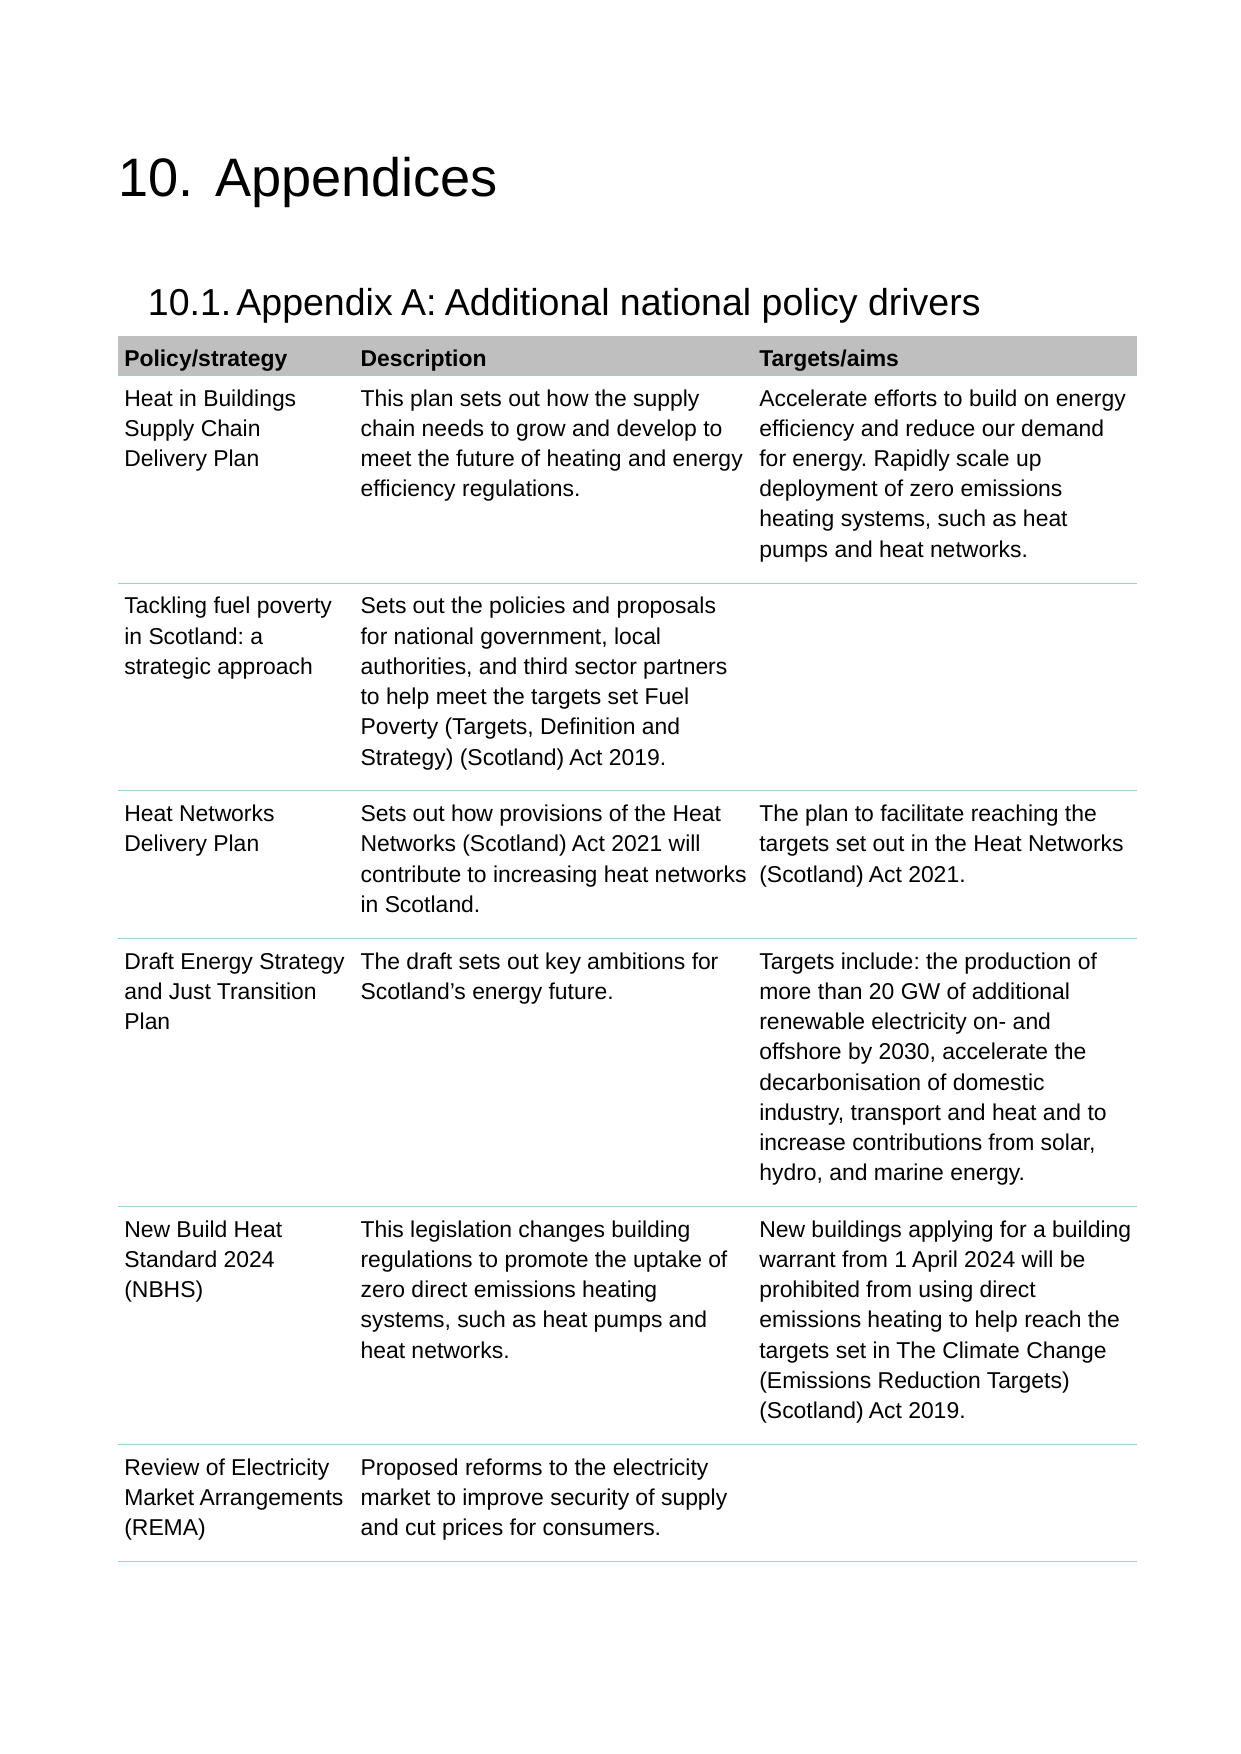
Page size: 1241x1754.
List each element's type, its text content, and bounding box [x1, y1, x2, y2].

table_cell Review of Electricity Market Arrangements (REMA) [118, 1445, 354, 1561]
table_cell New Build Heat Standard 2024 (NBHS) [118, 1207, 354, 1444]
table_cell This legislation changes building regulations to promote the uptake of zero direct emissions heating systems, such as heat pumps and heat networks. [354, 1207, 753, 1444]
subtitle Appendices [118, 146, 1122, 208]
table_cell Accelerate efforts to build on energy efficiency and reduce our demand for energy. Rapidly scale up deployment of zero emissions heating systems, such as heat pumps and heat networks. [753, 376, 1137, 582]
table_cell Draft Energy Strategy and Just Transition Plan [118, 939, 354, 1206]
subtitle Appendix A: Additional national policy drivers [148, 280, 1122, 323]
table_header Description [354, 336, 753, 375]
table_cell This plan sets out how the supply chain needs to grow and develop to meet the future of heating and energy efficiency regulations. [354, 376, 753, 582]
table_cell Heat in Buildings Supply Chain Delivery Plan [118, 376, 354, 582]
table_cell Tackling fuel poverty in Scotland: a strategic approach [118, 584, 354, 790]
table_cell The plan to facilitate reaching the targets set out in the Heat Networks (Scotland) Act 2021. [753, 791, 1137, 938]
table_cell [753, 584, 1137, 790]
table_cell [753, 1445, 1137, 1561]
table_cell Heat Networks Delivery Plan [118, 791, 354, 938]
table_header Targets/aims [753, 336, 1137, 375]
table_cell Sets out how provisions of the Heat Networks (Scotland) Act 2021 will contribute to increasing heat networks in Scotland. [354, 791, 753, 938]
table_cell Sets out the policies and proposals for national government, local authorities, and third sector partners to help meet the targets set Fuel Poverty (Targets, Definition and Strategy) (Scotland) Act 2019. [354, 584, 753, 790]
table_cell Proposed reforms to the electricity market to improve security of supply and cut prices for consumers. [354, 1445, 753, 1561]
table_cell Targets include: the production of more than 20 GW of additional renewable electricity on- and offshore by 2030, accelerate the decarbonisation of domestic industry, transport and heat and to increase contributions from solar, hydro, and marine energy. [753, 939, 1137, 1206]
table_header Policy/strategy [118, 336, 354, 375]
table_cell New buildings applying for a building warrant from 1 April 2024 will be prohibited from using direct emissions heating to help reach the targets set in The Climate Change (Emissions Reduction Targets) (Scotland) Act 2019. [753, 1207, 1137, 1444]
table_cell The draft sets out key ambitions for Scotland’s energy future. [354, 939, 753, 1206]
